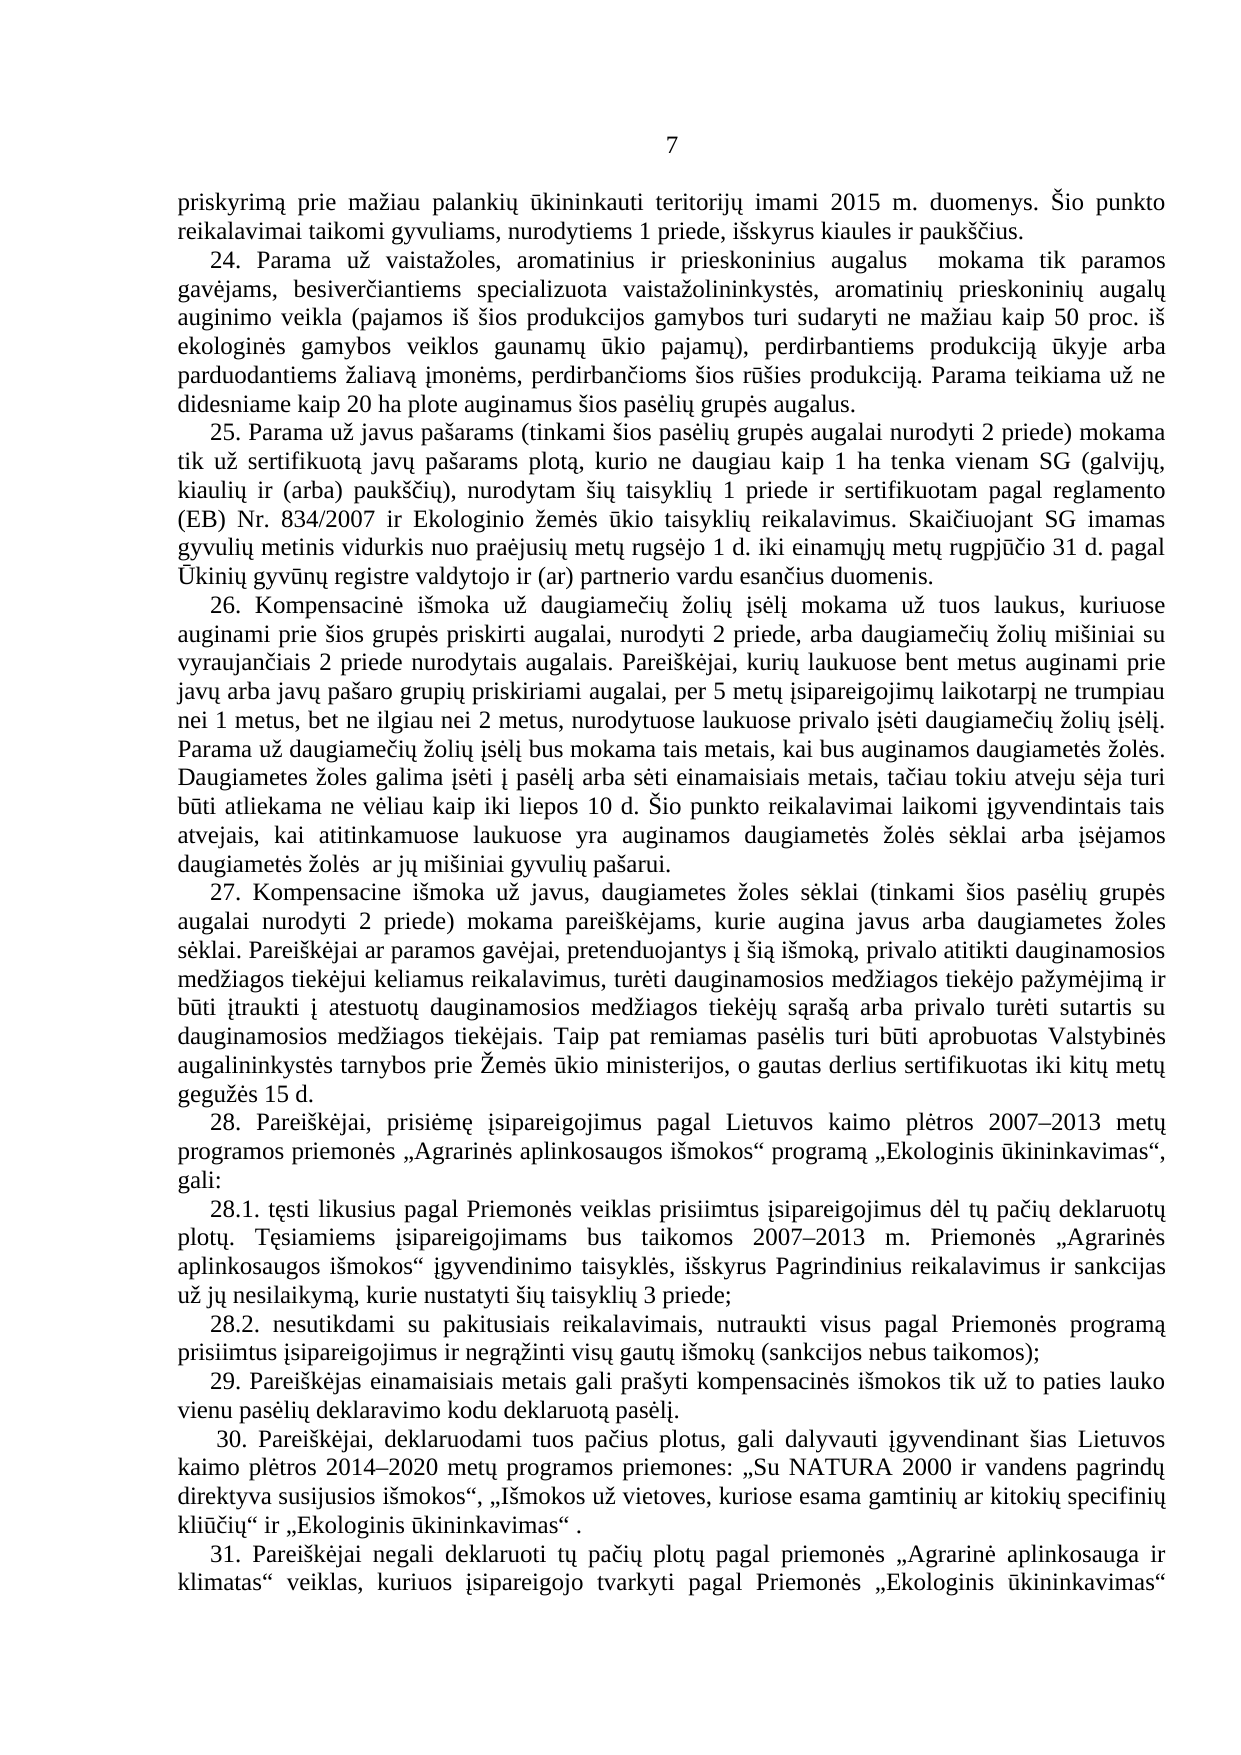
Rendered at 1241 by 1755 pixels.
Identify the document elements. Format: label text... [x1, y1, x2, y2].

text 31. Pareiškėjai negali deklaruoti tų pačių plotų pagal priemonės „Agrarinė aplinkosauga ir klimatas“ veiklas, kuriuos įsipareigojo tvarkyti pagal Priemonės „Ekologinis ūkininkavimas“ [177, 1539, 1167, 1596]
text 29. Pareiškėjas einamaisiais metais gali prašyti kompensacinės išmokos tik už to paties lauko vienu pasėlių deklaravimo kodu deklaruotą pasėlį. [177, 1366, 1167, 1424]
text 30. Pareiškėjai, deklaruodami tuos pačius plotus, gali dalyvauti įgyvendinant šias Lietuvos kaimo plėtros 2014–2020 metų programos priemones: „Su NATURA 2000 ir vandens pagrindų direktyva susijusios išmokos“, „Išmokos už vietoves, kuriose esama gamtinių ar kitokių specifinių kliūčių“ ir „Ekologinis ūkininkavimas“ . [177, 1424, 1167, 1539]
text 25. Parama už javus pašarams (tinkami šios pasėlių grupės augalai nurodyti 2 priede) mokama tik už sertifikuotą javų pašarams plotą, kurio ne daugiau kaip 1 ha tenka vienam SG (galvijų, kiaulių ir (arba) paukščių), nurodytam šių taisyklių 1 priede ir sertifikuotam pagal reglamento (EB) Nr. 834/2007 ir Ekologinio žemės ūkio taisyklių reikalavimus. Skaičiuojant SG imamas gyvulių metinis vidurkis nuo praėjusių metų rugsėjo 1 d. iki einamųjų metų rugpjūčio 31 d. pagal Ūkinių gyvūnų registre valdytojo ir (ar) partnerio vardu esančius duomenis. [177, 417, 1167, 590]
text 28. Pareiškėjai, prisiėmę įsipareigojimus pagal Lietuvos kaimo plėtros 2007–2013 metų programos priemonės „Agrarinės aplinkosaugos išmokos“ programą „Ekologinis ūkininkavimas“, gali: [177, 1107, 1167, 1194]
text priskyrimą prie mažiau palankių ūkininkauti teritorijų imami 2015 m. duomenys. Šio punkto reikalavimai taikomi gyvuliams, nurodytiems 1 priede, išskyrus kiaules ir paukščius. [177, 187, 1167, 245]
text 27. Kompensacine išmoka už javus, daugiametes žoles sėklai (tinkami šios pasėlių grupės augalai nurodyti 2 priede) mokama pareiškėjams, kurie augina javus arba daugiametes žoles sėklai. Pareiškėjai ar paramos gavėjai, pretenduojantys į šią išmoką, privalo atitikti dauginamosios medžiagos tiekėjui keliamus reikalavimus, turėti dauginamosios medžiagos tiekėjo pažymėjimą ir būti įtraukti į atestuotų dauginamosios medžiagos tiekėjų sąrašą arba privalo turėti sutartis su dauginamosios medžiagos tiekėjais. Taip pat remiamas pasėlis turi būti aprobuotas Valstybinės augalininkystės tarnybos prie Žemės ūkio ministerijos, o gautas derlius sertifikuotas iki kitų metų gegužės 15 d. [177, 877, 1167, 1107]
text 28.1. tęsti likusius pagal Priemonės veiklas prisiimtus įsipareigojimus dėl tų pačių deklaruotų plotų. Tęsiamiems įsipareigojimams bus taikomos 2007–2013 m. Priemonės „Agrarinės aplinkosaugos išmokos“ įgyvendinimo taisyklės, išskyrus Pagrindinius reikalavimus ir sankcijas už jų nesilaikymą, kurie nustatyti šių taisyklių 3 priede; [177, 1194, 1167, 1309]
text 26. Kompensacinė išmoka už daugiamečių žolių įsėlį mokama už tuos laukus, kuriuose auginami prie šios grupės priskirti augalai, nurodyti 2 priede, arba daugiamečių žolių mišiniai su vyraujančiais 2 priede nurodytais augalais. Pareiškėjai, kurių laukuose bent metus auginami prie javų arba javų pašaro grupių priskiriami augalai, per 5 metų įsipareigojimų laikotarpį ne trumpiau nei 1 metus, bet ne ilgiau nei 2 metus, nurodytuose laukuose privalo įsėti daugiamečių žolių įsėlį. Parama už daugiamečių žolių įsėlį bus mokama tais metais, kai bus auginamos daugiametės žolės. Daugiametes žoles galima įsėti į pasėlį arba sėti einamaisiais metais, tačiau tokiu atveju sėja turi būti atliekama ne vėliau kaip iki liepos 10 d. Šio punkto reikalavimai laikomi įgyvendintais tais atvejais, kai atitinkamuose laukuose yra auginamos daugiametės žolės sėklai arba įsėjamos daugiametės žolės ar jų mišiniai gyvulių pašarui. [177, 590, 1167, 877]
text 24. Parama už vaistažoles, aromatinius ir prieskoninius augalus mokama tik paramos gavėjams, besiverčiantiems specializuota vaistažolininkystės, aromatinių prieskoninių augalų auginimo veikla (pajamos iš šios produkcijos gamybos turi sudaryti ne mažiau kaip 50 proc. iš ekologinės gamybos veiklos gaunamų ūkio pajamų), perdirbantiems produkciją ūkyje arba parduodantiems žaliavą įmonėms, perdirbančioms šios rūšies produkciją. Parama teikiama už ne didesniame kaip 20 ha plote auginamus šios pasėlių grupės augalus. [177, 245, 1167, 417]
text 28.2. nesutikdami su pakitusiais reikalavimais, nutraukti visus pagal Priemonės programą prisiimtus įsipareigojimus ir negrąžinti visų gautų išmokų (sankcijos nebus taikomos); [177, 1309, 1167, 1366]
